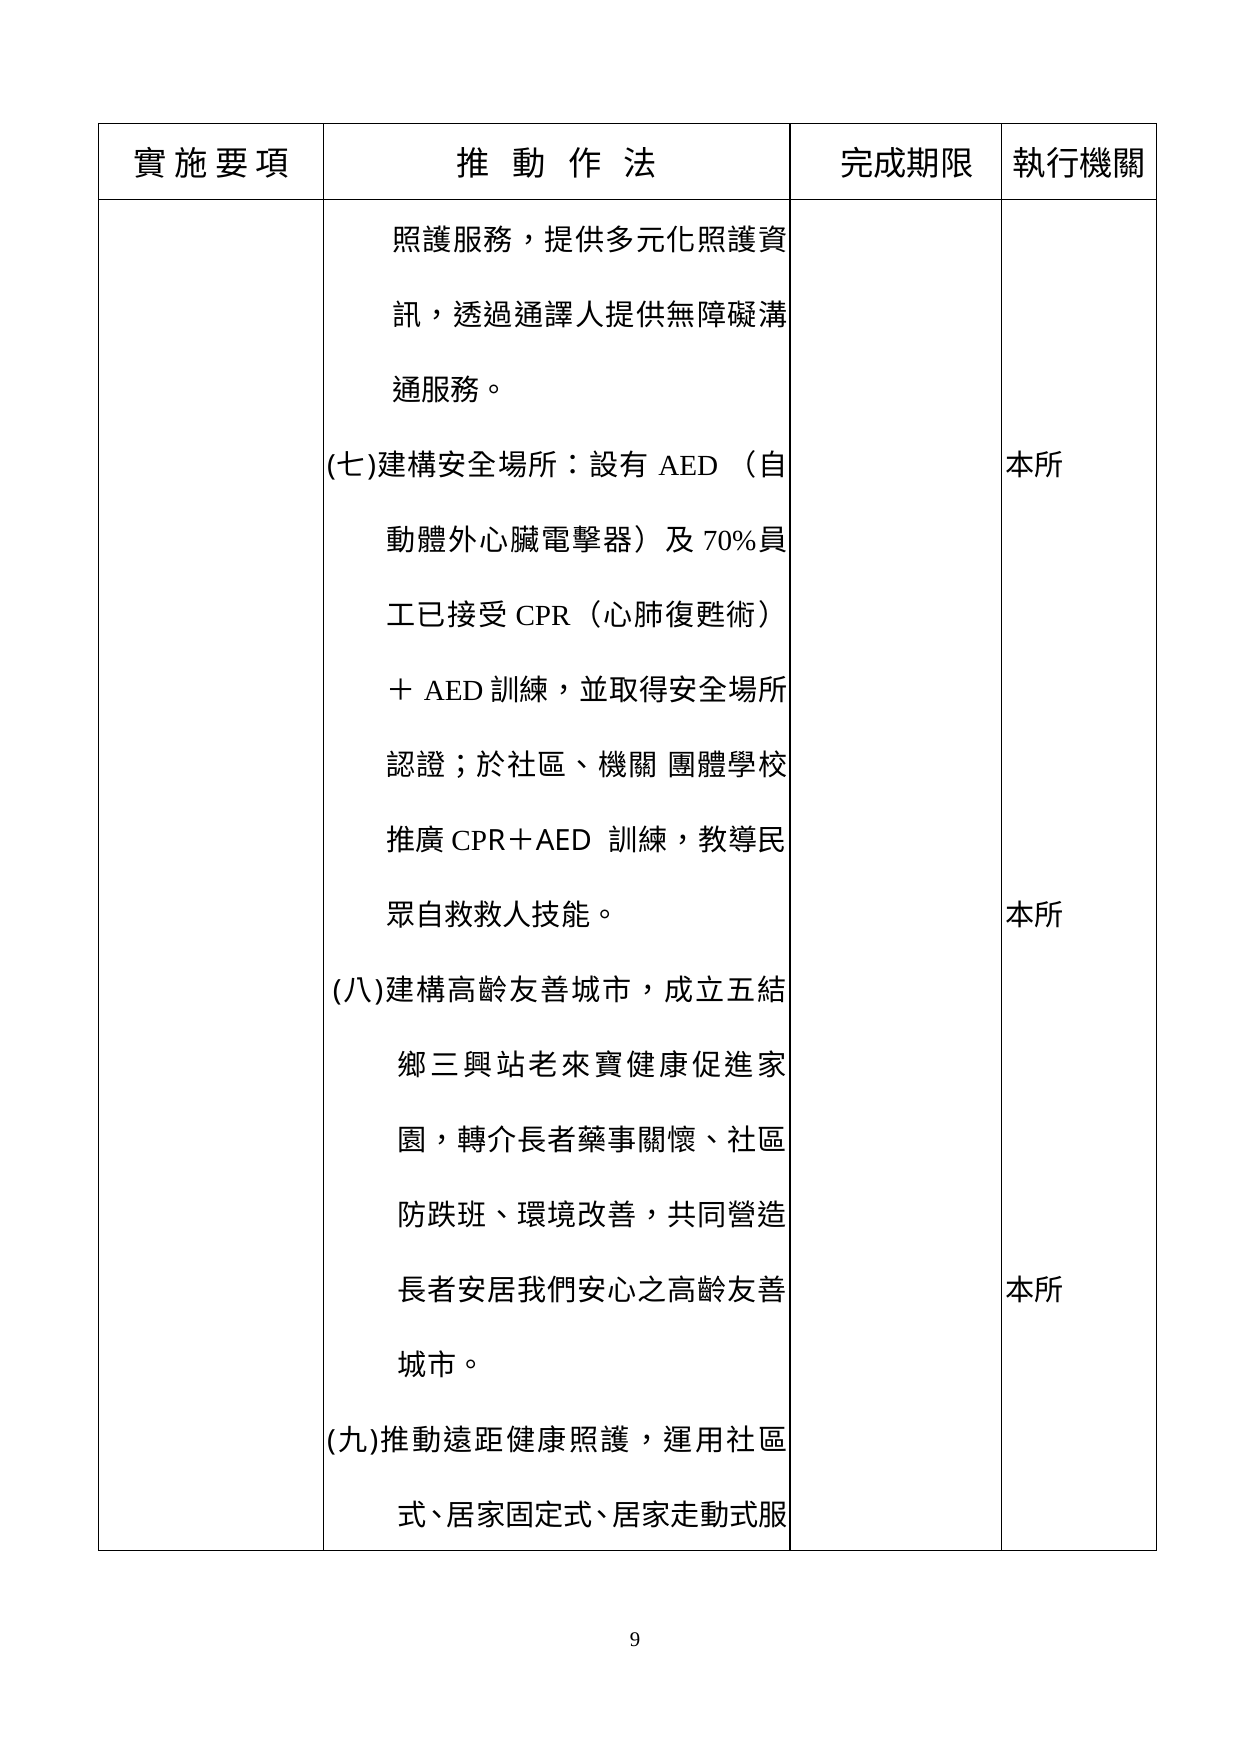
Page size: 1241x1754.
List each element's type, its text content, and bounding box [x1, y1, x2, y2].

table_cell 一、提升服務品質，深化服務績效 二、便捷服務程序，確保流程透明 三、重視全程意 見回饋及參與力 求服務切合民眾 需求 四、建構友善安全資料開放環境，落實資料公開透明以及便利共享創新應用 五、創新服務方式， 整合服務資源 [99, 200, 323, 1550]
table_cell 113年12月 113年12月 113年12月 即時 即時 113年12月 113年12月 即時 即時 即時 即時 即時 即時 即時 即時 即時 即時 配合業務活動 即時 即時 配合業務活動 即時 即時 配合業務活動 配合計畫活動 即時 即時 [791, 200, 1001, 1550]
table_cell 服務空間：提供人性化服務設施及舒適洽公環境（含引導標示、無障礙設施及各項業務申辦書表文件陳列），便利民眾洽公與實用性。 (二)提昇專業素養與品質：建立專業優質形象服務人員，每年參加各項業務研習及技能訓練，落實終身學習宗旨。 (三)服務行銷：善用傳播媒體及透過辦理各項社區活動、座談會、說明會等，行銷本所各項服務措施及功能。 (四)積極推展本所服務作為，激勵同仁士氣爭取民眾認同及獎項殊榮之肯定。 (一)提升單一窗口服務全功能程度，加強服務人員處理各項申辦案件知能，縮短民眾等候時間。 (二)利用本所公布欄、電子跑馬燈或網站等方式，提供服務申辦資訊予民眾參考查詢。 (三) 每年辦理1次辦公環境、設備及網站檢查（包括 標示及引導設施、服務動線、申辦及閱覽資訊、 書表範例、文宣資料、環境綠美化、等候區、哺乳室等便利設施、無障礙設施及網站資訊露出正確性之檢討），以通用設計之概念，提供不同客群適切的服務。 (四)推行服務人員服務禮貌運動，於服務過程主動詢 問服務需求，使用禮貌性用語，進行主動引導及 走動式管理，協助民眾各項申辦事務。 (五)提供網站線上掛號及表單索取服務，提高線上申辦使用率。 (一)納入民眾參與服務設計或邀請民間協力合作，提供符合民眾需求的服務：善用企業、民間團體通路、據點、人力、資源， 增加政府服務資訊強度及能見度。 (二)善用各類意見調查工具與方法，蒐集民眾對服務的需求或建議，適予調整服務措施：利用各項研習會、座談會、或相關會議等方式，建立民眾意見反映及回饋之暢通管道。 (三)傾聽民眾意見，積極回應，有效協助民眾解決問題：提供首長信箱、本所網頁意見橋及意見箱等，審慎、迅速、正確地處理問題，有效掌握答覆民眾陳情或建議事項。 (四)有系統地建立「常見問題集」（FAQ）管理機制， 並透過其回饋意見，轉換為政策改進依據或施政參考。 於網站公開機關基本資料、相關法規、執行計畫、 服務措施或為民服務白皮書等重要資訊，並即時更新。公開之資訊或政策內容以簡明、易讀、易懂之型式呈現，供民眾查閱。對外提供之文件如為可編輯者，採用ODF文書格式；非可編輯者，採用 PDF文書格式。 (二)建立檢索系統，規劃提供多樣性檢索服務。利用檢索服務系統，便捷民眾使用。 (三)提供民眾廣泛的資訊，建置跨機關資訊整合平台(如本縣各醫院、健康諮詢網站、各縣市衛生局等)，提升資訊資源共享及使用效率。 (四)提供WIFI無線網路使用。 (一)彈性調整服務時間、地點，規劃創新性措施，以解決服務問題。 (二)力求有價值之創新服務型態與多元化方式，以較少成本提供更好的服務品質。 (三）提供整合性預防保健及各類健康篩檢，透過多元管道宣導，並建立可近性篩檢平台，讓早檢查、早轉介、早健康能於社區深植，促進社區鄉民的健康。 (四)透過宜蘭縣環縣健走活 動「環縣健走「集點」遊、「足」步步踏實健康」GO鼓勵民眾積極參與運動，有益身心健康並可聯絡彼此間感情，進而培養規律運動習慣。 (五)設置舒適集哺乳室及提供母乳袋、母乳墊及免洗尿布供媽媽哺育兒使用。積極宣導「公共場所母乳哺育條例」，建立母乳哺育支持環境。 (六)溝通無障礙：強化新移民健康照護服務，提供多元化照護資訊，透過通譯人提供無障礙溝通服務。 (七)建構安全場所：設有 AED （自動體外心臟電擊器）及70%員工已接受CPR（心肺復甦術）＋ AED訓練，並取得安全場所認證；於社區、機關 團體學校推廣CPR＋AED 訓練，教導民眾自救救人技能。 (八)建構高齡友善城市，成立五結鄉三興站老來寶健康促進家園，轉介長者藥事關懷、社區防跌班、環境改善，共同營造長者安居我們安心之高齡友善城市。 (九)推動遠距健康照護，運用社區式、居家固定式、居家走動式服務平台，服務社區一般民眾，社區老人、獨居老人、慢性病高危險族群及慢性病個案。 (十)長期照顧2.0透過政府的經費補助以提升民眾使用長期照顧服務的可負擔性，讓民眾看得到、付得起、用得到。 1.以全人照顧、在地老化、提供多元連續服務。 2.獲得符合個人需求的長期照顧服務，增進民眾選擇服務的 權利與項目。 3.支持家庭照顧能力，分擔家庭照顧責任。 [324, 200, 789, 1550]
table_cell 本所 本所 本所 [1002, 200, 1156, 1550]
table_header 執行機關 [1002, 124, 1156, 199]
table_header 實 施 要 項 [99, 124, 323, 199]
table_header 推 動 作 法 [324, 124, 789, 199]
table_header 完成期限 [791, 124, 1001, 199]
